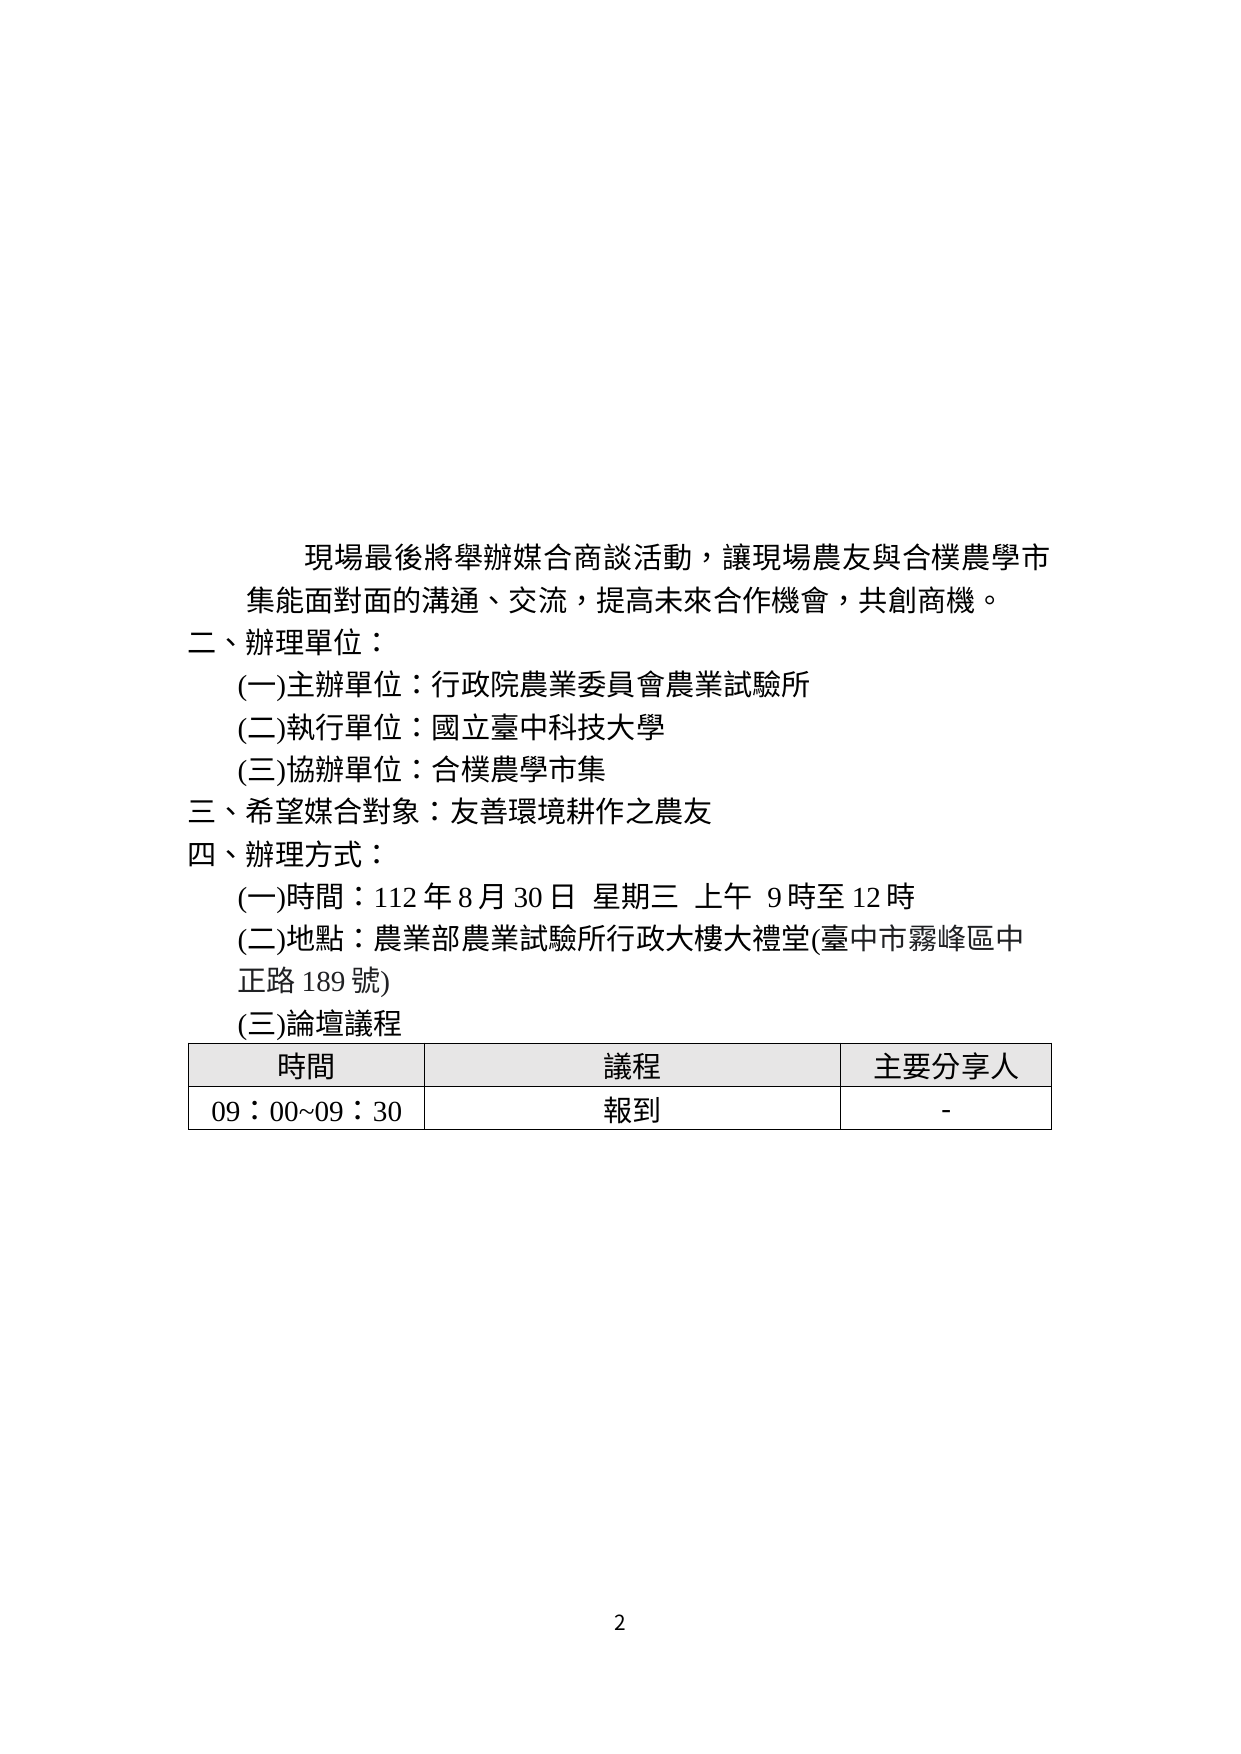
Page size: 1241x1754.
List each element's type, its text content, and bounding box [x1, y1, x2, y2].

text 二、辦理單位： [187, 620, 1053, 662]
table_cell 報到 [425, 1087, 840, 1129]
table_header 議程 [829, 1044, 840, 1086]
table_header 主要分享人 [841, 1044, 852, 1086]
text (一)時間：112年8月30日 星期三 上午 9時至12時 [237, 873, 1053, 916]
table_cell - [841, 1087, 1051, 1129]
text 現場最後將舉辦媒合商談活動，讓現場農友與合樸農學市集能面對面的溝通、交流，提高未來合作機會，共創商機。 [246, 535, 1053, 620]
text 四、辦理方式： [187, 831, 1053, 873]
table_header 議程 [425, 1044, 435, 1086]
table_header 時間 [413, 1044, 424, 1086]
table_header 時間 [189, 1044, 200, 1086]
text 三、希望媒合對象：友善環境耕作之農友 [187, 789, 1053, 831]
text (三)論壇議程 [237, 1000, 1053, 1043]
text (二)執行單位：國立臺中科技大學 [237, 704, 1053, 747]
text (一)主辦單位：行政院農業委員會農業試驗所 [237, 662, 1053, 704]
table_header 主要分享人 [1041, 1044, 1051, 1086]
text (二)地點：農業部農業試驗所行政大樓大禮堂(臺中市霧峰區中正路189號) [237, 916, 1053, 1000]
table_cell 09：00~09：30 [189, 1087, 424, 1129]
text (三)協辦單位：合樸農學市集 [237, 747, 1053, 789]
